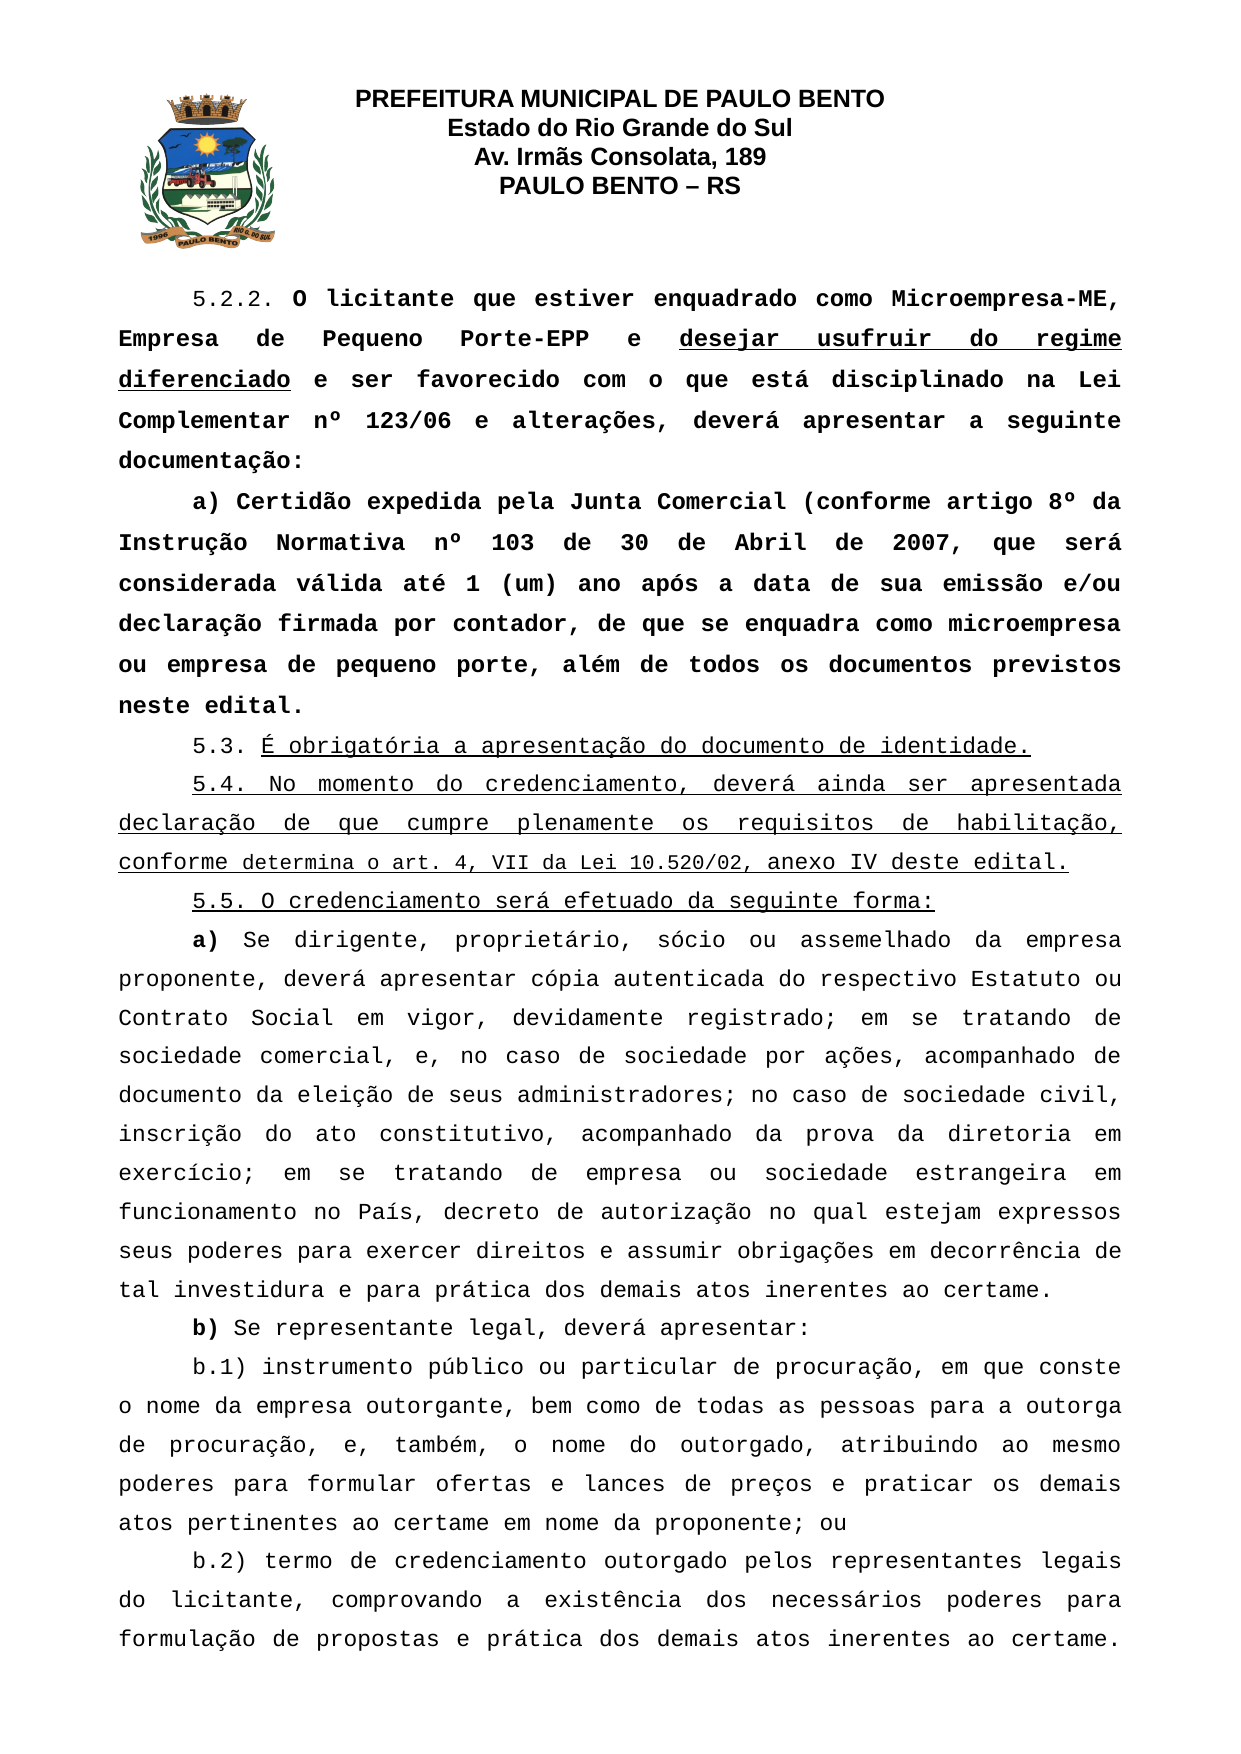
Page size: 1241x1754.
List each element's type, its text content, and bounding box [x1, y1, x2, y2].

text b.2) termo de credenciamento outorgado pelos representantes legais do licitante, comprovando a existência dos necessários poderes para formulação de propostas e prática dos demais atos inerentes ao certame. [118, 1550, 1122, 1653]
text a) Se dirigente, proprietário, sócio ou assemelhado da empresa proponente, deverá apresentar cópia autenticada do respectivo Estatuto ou Contrato Social em vigor, devidamente registrado; em se tratando de sociedade comercial, e, no caso de sociedade por ações, acompanhado de documento da eleição de seus administradores; no caso de sociedade civil, inscrição do ato constitutivo, acompanhado da prova da diretoria em exercício; em se tratando de empresa ou sociedade estrangeira em funcionamento no País, decreto de autorização no qual estejam expressos seus poderes para exercer direitos e assumir obrigações em decorrência de tal investidura e para prática dos demais atos inerentes ao certame. [118, 928, 1122, 1304]
text 5.3. É obrigatória a apresentação do documento de identidade. [118, 734, 1122, 760]
text b) Se representante legal, deverá apresentar: [118, 1317, 1122, 1343]
text 5.5. O credenciamento será efetuado da seguinte forma: [118, 889, 1122, 915]
text 5.4. No momento do credenciamento, deverá ainda ser apresentada declaração de que cumpre plenamente os requisitos de habilitação, [118, 773, 1122, 833]
text b.1) instrumento público ou particular de procuração, em que conste o nome da empresa outorgante, bem como de todas as pessoas para a outorga de procuração, e, também, o nome do outorgado, atribuindo ao mesmo poderes para formular ofertas e lances de preços e praticar os demais atos pertinentes ao certame em nome da proponente; ou [118, 1356, 1122, 1537]
text 5.2.2. O licitante que estiver enquadrado como Microempresa-ME, Empresa de Pequeno Porte-EPP e desejar usufruir do regime diferenciado e ser favorecido com o que está disciplinado na Lei Complementar nº 123/06 e alterações, deverá apresentar a seguinte documentação: [118, 286, 1122, 476]
text conforme determina o art. 4, VII da Lei 10.520/02, anexo IV deste edital. [118, 834, 1122, 876]
text a) Certidão expedida pela Junta Comercial (conforme artigo 8º da Instrução Normativa nº 103 de 30 de Abril de 2007, que será considerada válida até 1 (um) ano após a data de sua emissão e/ou declaração firmada por contador, de que se enquadra como microempresa ou empresa de pequeno porte, além de todos os documentos previstos neste edital. [118, 489, 1122, 720]
